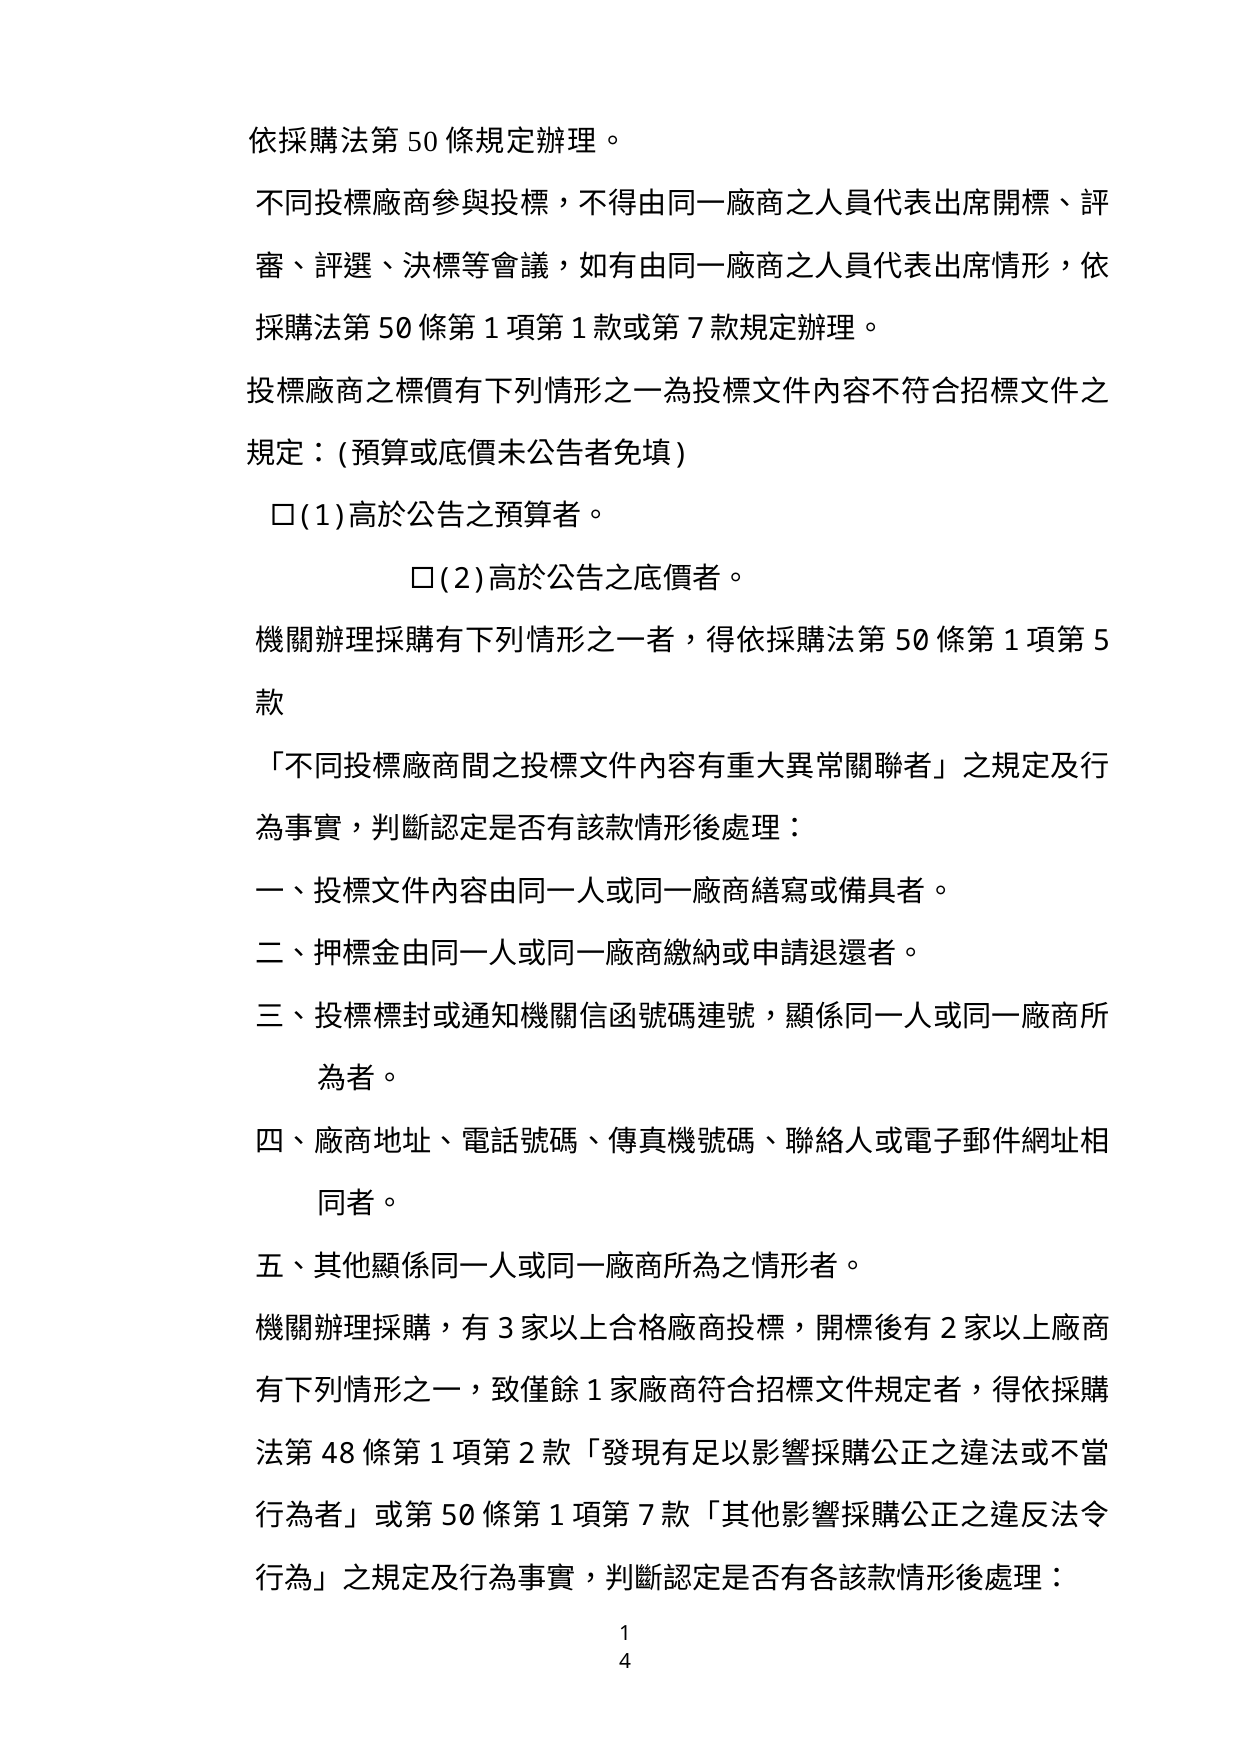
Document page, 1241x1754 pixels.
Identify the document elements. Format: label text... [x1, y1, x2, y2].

text 五、其他顯係同一人或同一廠商所為之情形者。 [255, 1222, 1110, 1284]
text 投標廠商之標價有下列情形之一為投標文件內容不符合招標文件之規定：(預算或底價未公告者免填) [246, 347, 1110, 472]
text 二、押標金由同一人或同一廠商繳納或申請退還者。 [255, 909, 1110, 972]
text (1)高於公告之預算者。 [130, 472, 1110, 534]
text 「不同投標廠商間之投標文件內容有重大異常關聯者」之規定及行為事實，判斷認定是否有該款情形後處理： [255, 722, 1110, 847]
text 三、投標標封或通知機關信函號碼連號，顯係同一人或同一廠商所為者。 [255, 972, 1110, 1097]
list 依採購法第50條規定辦理。 [130, 97, 1110, 159]
text 不同投標廠商參與投標，不得由同一廠商之人員代表出席開標、評審、評選、決標等會議，如有由同一廠商之人員代表出席情形，依採購法第50條第1項第1款或第7款規定辦理。 [255, 159, 1110, 347]
text 一、投標文件內容由同一人或同一廠商繕寫或備具者。 [255, 847, 1110, 909]
text 機關辦理採購，有3家以上合格廠商投標，開標後有2家以上廠商有下列情形之一，致僅餘1家廠商符合招標文件規定者，得依採購法第48條第1項第2款「發現有足以影響採購公正之違法或不當行為者」或第50條第1項第7款「其他影響採購公正之違反法令行為」之規定及行為事實，判斷認定是否有各該款情形後處理： [255, 1284, 1110, 1597]
text 四、廠商地址、電話號碼、傳真機號碼、聯絡人或電子郵件網址相同者。 [255, 1097, 1110, 1222]
text (2)高於公告之底價者。 [287, 534, 1110, 597]
text 機關辦理採購有下列情形之一者，得依採購法第50條第1項第5款 [255, 597, 1110, 722]
